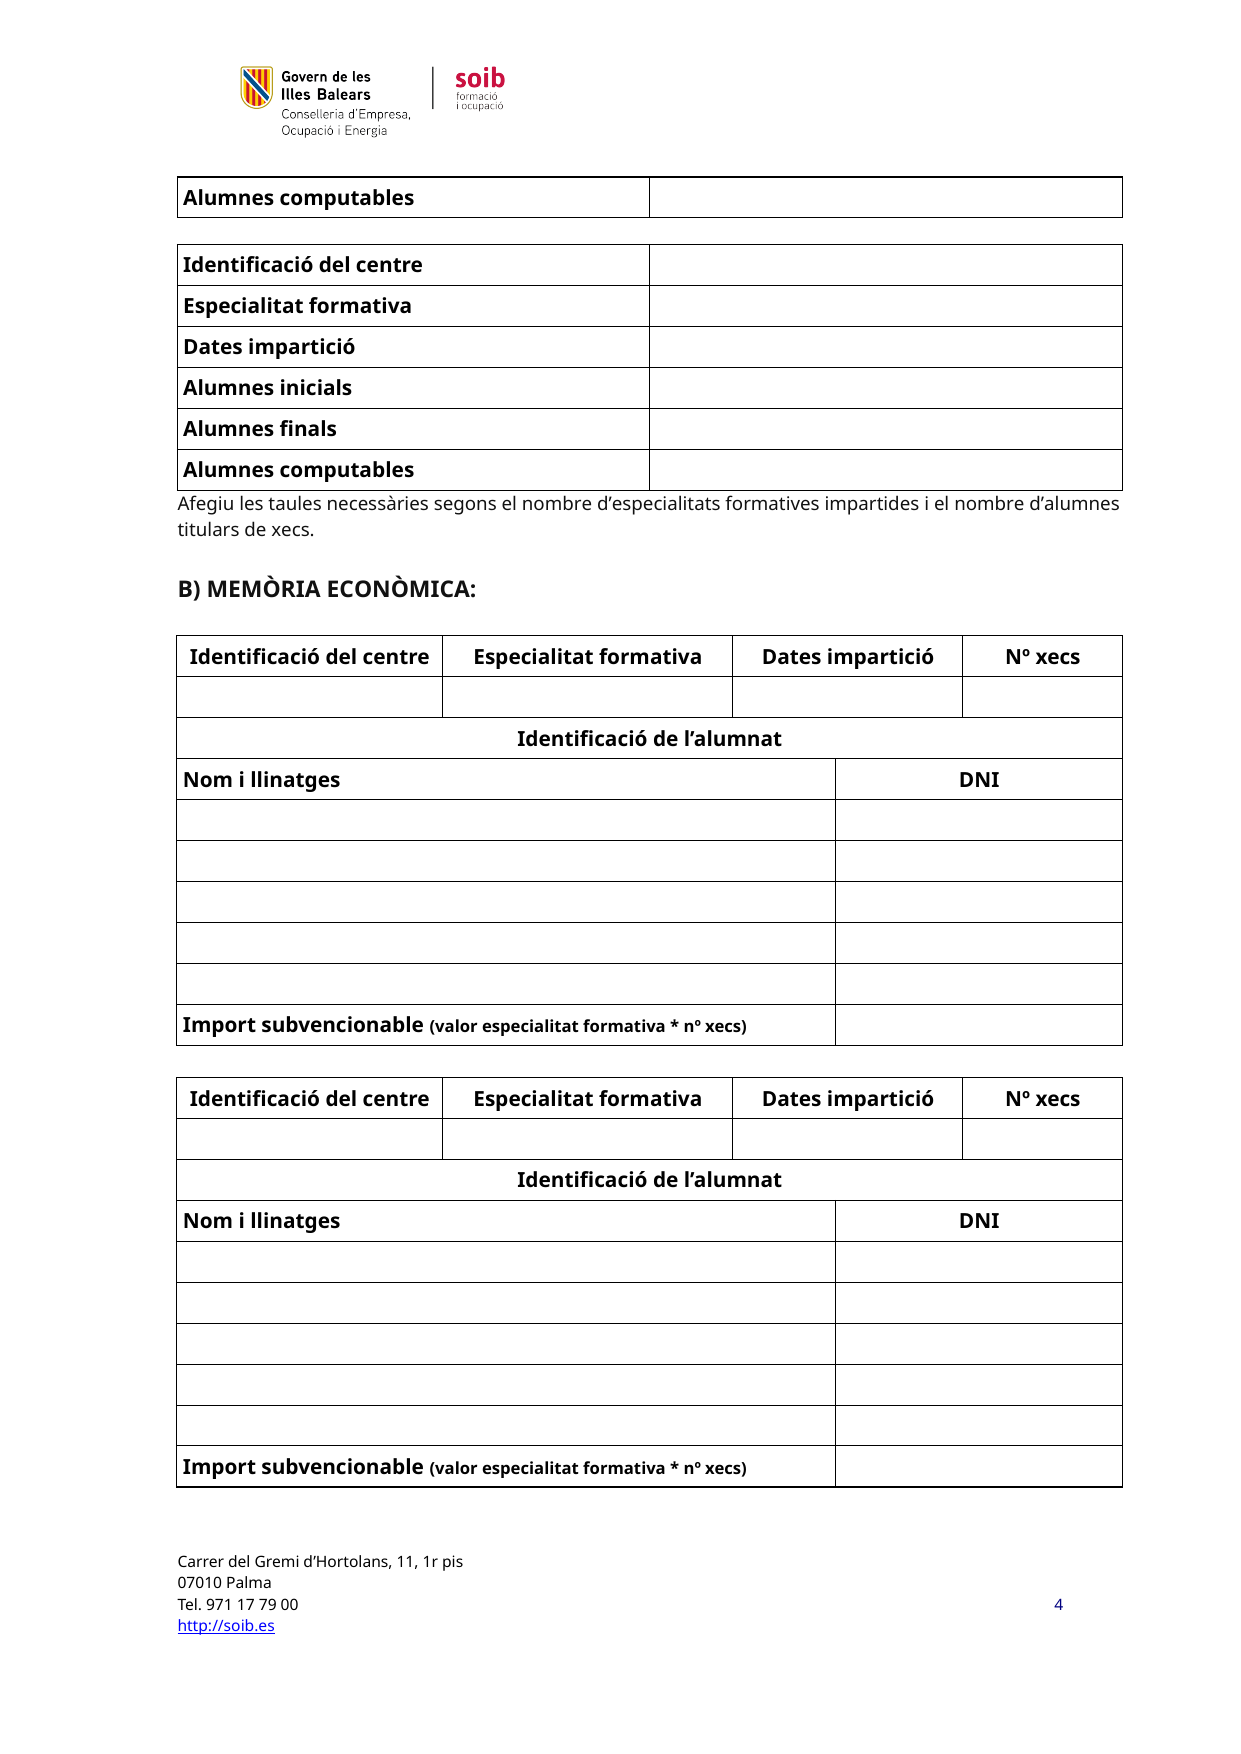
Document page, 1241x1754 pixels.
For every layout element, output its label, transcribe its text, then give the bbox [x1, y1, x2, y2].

table_cell [836, 923, 1122, 963]
table_header Dates impartició [733, 636, 962, 676]
table_header Especialitat formativa [443, 1078, 732, 1118]
table_cell [177, 923, 835, 963]
table_cell [177, 1242, 835, 1282]
table_cell [963, 677, 1122, 717]
table_cell [177, 800, 835, 840]
table_cell [443, 677, 732, 717]
table_cell [733, 677, 962, 717]
table_cell [733, 1119, 962, 1159]
table_header Dates impartició [733, 1078, 962, 1118]
table_cell [836, 1365, 1122, 1404]
table_cell [650, 327, 1122, 367]
table_cell Alumnes inicials [178, 368, 649, 408]
table_cell [650, 286, 1122, 326]
table_cell Identificació de l’alumnat [177, 1160, 1122, 1200]
table_cell [177, 964, 835, 1004]
table_header Identificació del centre [177, 636, 442, 676]
table_cell [836, 841, 1122, 881]
table_cell Identificació de l’alumnat [177, 718, 1122, 758]
table_cell [177, 1406, 835, 1445]
table_cell [836, 800, 1122, 840]
table_cell DNI [836, 1201, 1122, 1241]
table_cell [650, 409, 1122, 448]
table_cell [650, 368, 1122, 408]
table_cell [177, 1283, 835, 1323]
table_cell [836, 1242, 1122, 1282]
table_cell [963, 1119, 1122, 1159]
table_cell [177, 1119, 442, 1159]
table_cell [836, 1406, 1122, 1445]
table_cell Import subvencionable (valor especialitat formativa * nº xecs) [177, 1005, 835, 1045]
table_cell [650, 450, 1122, 489]
table_cell Nom i llinatges [177, 1201, 835, 1241]
table_header Nº xecs [963, 1078, 1122, 1118]
table_cell [177, 882, 835, 922]
table_header Especialitat formativa [443, 636, 732, 676]
table_cell [177, 677, 442, 717]
table_header Identificació del centre [178, 245, 649, 285]
table_cell Especialitat formativa [178, 286, 649, 326]
text Afegiu les taules necessàries segons el nombre d’especialitats formatives impartides i el nombre d’alumnes titulars de xecs. [177, 491, 1122, 542]
table_cell Alumnes computables [178, 450, 649, 489]
table_cell [836, 1446, 1122, 1486]
table_cell Alumnes computables [178, 178, 649, 217]
table_cell [177, 841, 835, 881]
table_cell Alumnes finals [178, 409, 649, 448]
table_cell [836, 1324, 1122, 1363]
table_cell [836, 964, 1122, 1004]
table_cell [443, 1119, 732, 1159]
table_cell [177, 1324, 835, 1363]
table_header [650, 245, 1122, 285]
table_cell Dates impartició [178, 327, 649, 367]
table_header Nº xecs [963, 636, 1122, 676]
table_cell Nom i llinatges [177, 759, 835, 799]
table_cell DNI [836, 759, 1122, 799]
table_cell [650, 178, 1122, 217]
table_cell [836, 1005, 1122, 1045]
text B) MEMÒRIA ECONÒMICA: [177, 573, 1122, 604]
picture [215, 42, 529, 162]
table_cell [836, 1283, 1122, 1323]
table_cell [836, 882, 1122, 922]
table_cell Import subvencionable (valor especialitat formativa * nº xecs) [177, 1446, 835, 1486]
table_header Identificació del centre [177, 1078, 442, 1118]
table_cell [177, 1365, 835, 1404]
